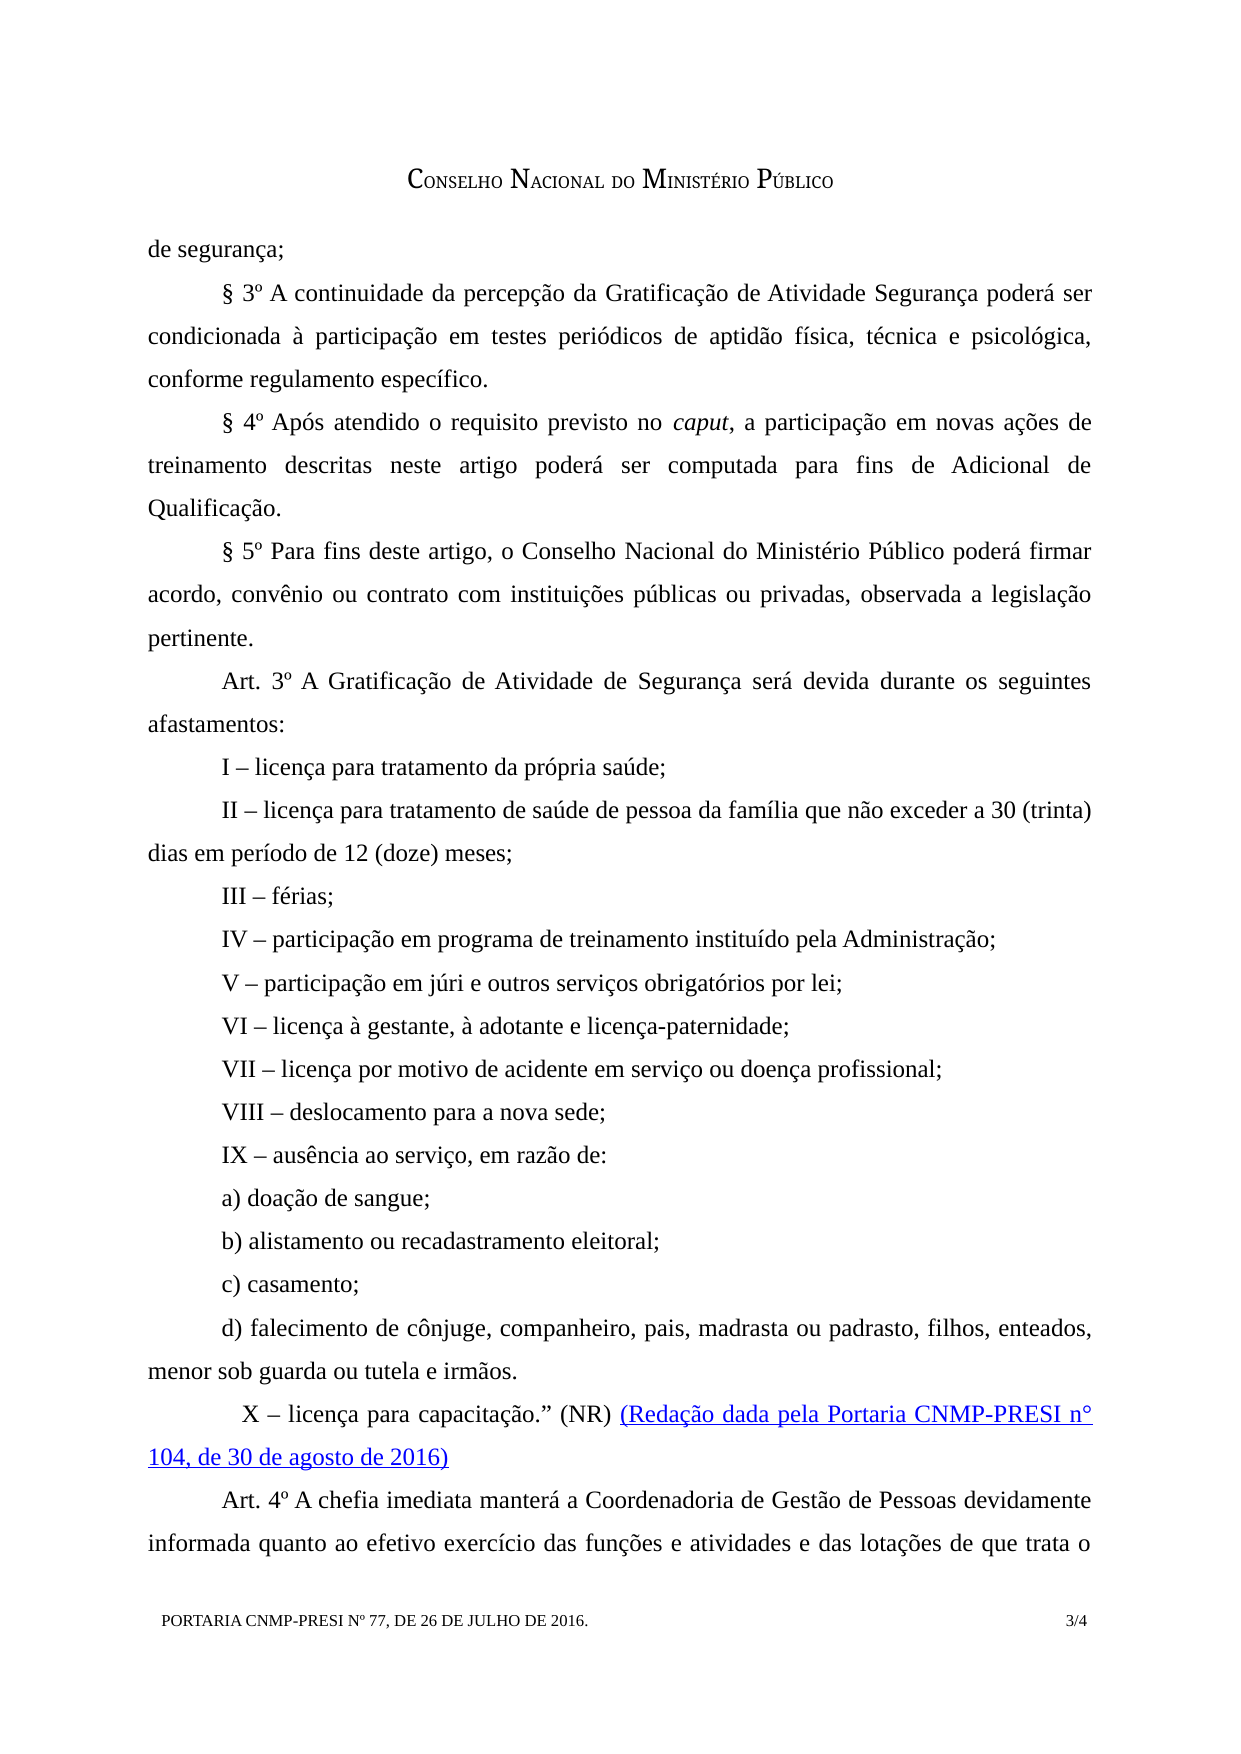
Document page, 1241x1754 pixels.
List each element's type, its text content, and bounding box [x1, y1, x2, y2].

text V – participação em júri e outros serviços obrigatórios por lei; [148, 968, 1093, 996]
text c) casamento; [148, 1269, 1093, 1298]
text VI – licença à gestante, à adotante e licença-paternidade; [148, 1011, 1093, 1039]
text VIII – deslocamento para a nova sede; [148, 1097, 1093, 1126]
text VII – licença por motivo de acidente em serviço ou doença profissional; [148, 1054, 1093, 1083]
text § 4º Após atendido o requisito previsto no caput, a participação em novas ações de treinamento descritas neste artigo poderá ser computada para fins de Adicional de Qualificação. [148, 407, 1093, 522]
text § 5º Para fins deste artigo, o Conselho Nacional do Ministério Público poderá firmar acordo, convênio ou contrato com instituições públicas ou privadas, observada a legislação pertinente. [148, 536, 1093, 651]
text d) falecimento de cônjuge, companheiro, pais, madrasta ou padrasto, filhos, enteados, menor sob guarda ou tutela e irmãos. [148, 1313, 1093, 1384]
text Art. 3º A Gratificação de Atividade de Segurança será devida durante os seguintes afastamentos: [148, 666, 1093, 738]
text I – licença para tratamento da própria saúde; [148, 752, 1093, 781]
text X – licença para capacitação.” (NR) (Redação dada pela Portaria CNMP-PRESI n° 104, de 30 de agosto de 2016) [148, 1399, 1093, 1471]
text Art. 4º A chefia imediata manterá a Coordenadoria de Gestão de Pessoas devidamente informada quanto ao efetivo exercício das funções e atividades e das lotações de que trata o [148, 1485, 1093, 1557]
text b) alistamento ou recadastramento eleitoral; [148, 1226, 1093, 1255]
text IV – participação em programa de treinamento instituído pela Administração; [148, 924, 1093, 953]
text IX – ausência ao serviço, em razão de: [148, 1140, 1093, 1169]
text de segurança; [148, 234, 1093, 263]
text § 3º A continuidade da percepção da Gratificação de Atividade Segurança poderá ser condicionada à participação em testes periódicos de aptidão física, técnica e psicológica, conforme regulamento específico. [148, 278, 1093, 393]
text a) doação de sangue; [148, 1183, 1093, 1212]
text III – férias; [148, 881, 1093, 910]
text II – licença para tratamento de saúde de pessoa da família que não exceder a 30 (trinta) dias em período de 12 (doze) meses; [148, 795, 1093, 867]
